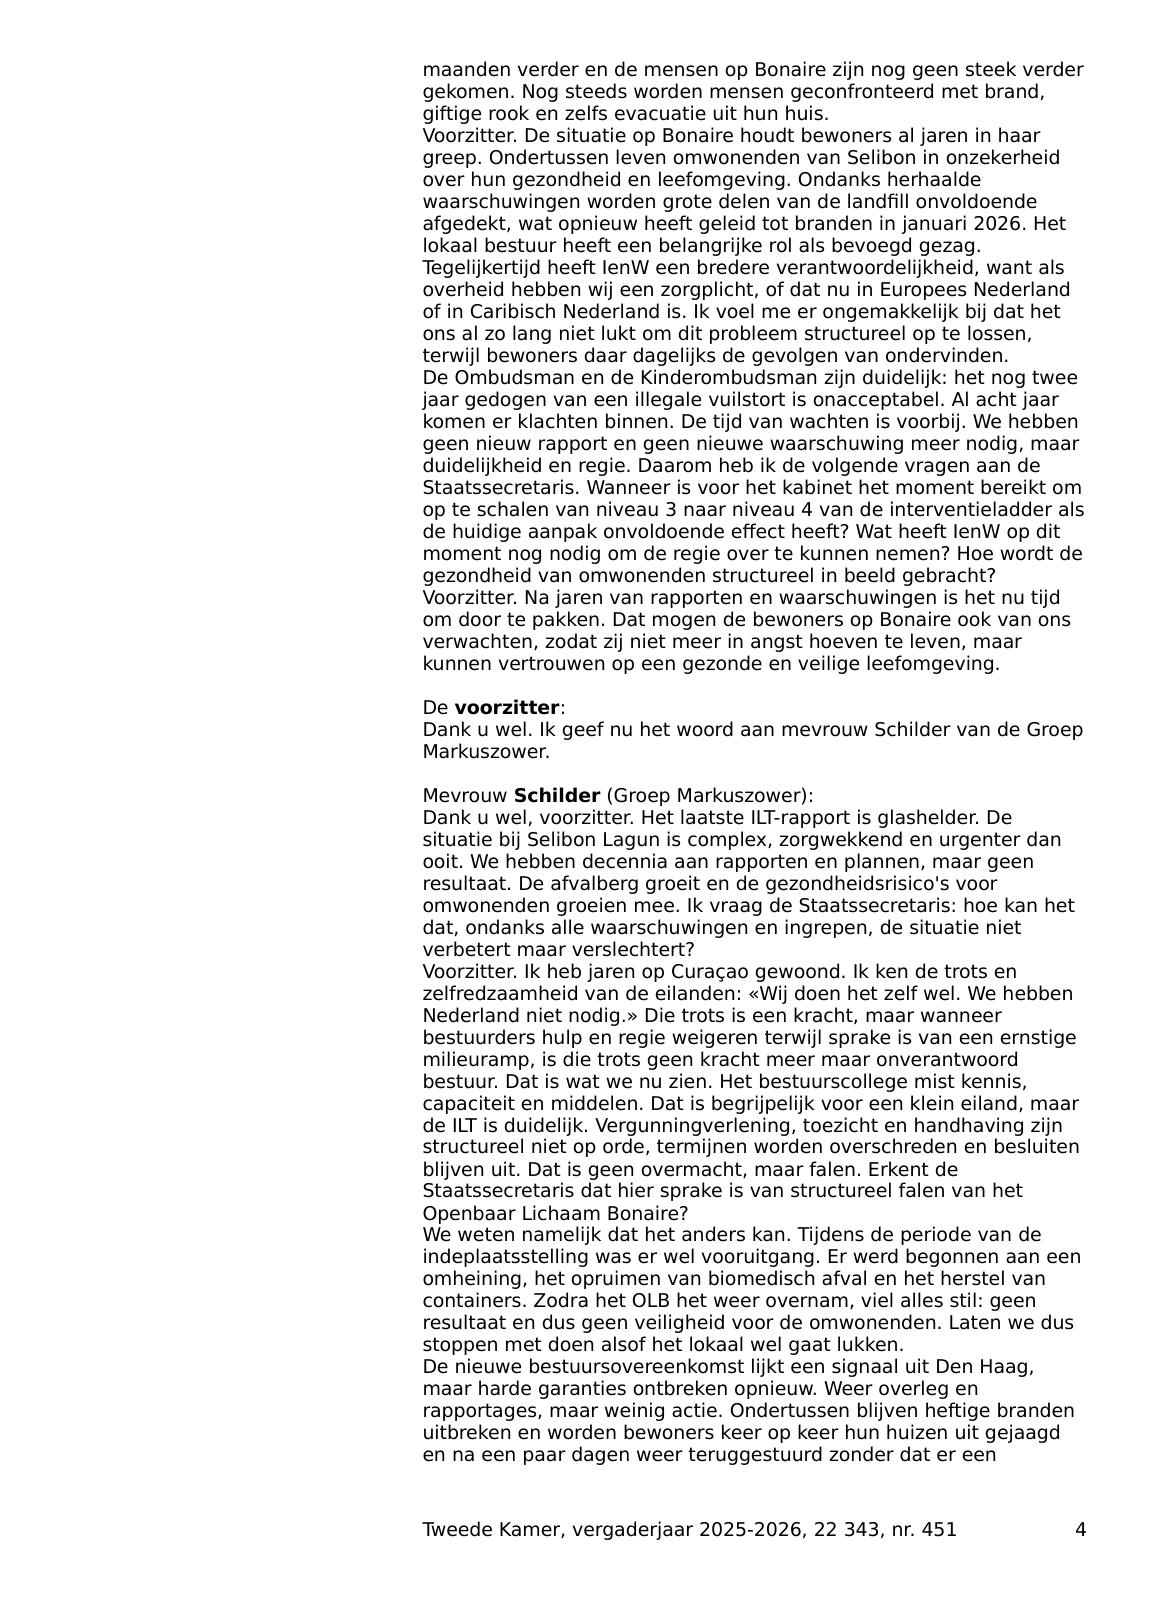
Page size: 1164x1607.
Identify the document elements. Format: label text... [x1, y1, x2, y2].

text Voorzitter. De situatie op Bonaire houdt bewoners al jaren in haar greep. Ondertussen leven omwonenden van Selibon in onzekerheid over hun gezondheid en leefomgeving. Ondanks herhaalde waarschuwingen worden grote delen van de landfill onvoldoende afgedekt, wat opnieuw heeft geleid tot branden in januari 2026. Het lokaal bestuur heeft een belangrijke rol als bevoegd gezag. Tegelijkertijd heeft IenW een bredere verantwoordelijkheid, want als overheid hebben wij een zorgplicht, of dat nu in Europees Nederland of in Caribisch Nederland is. Ik voel me er ongemakkelijk bij dat het ons al zo lang niet lukt om dit probleem structureel op te lossen, terwijl bewoners daar dagelijks de gevolgen van ondervinden. [422, 125, 1087, 367]
text Dank u wel. Ik geef nu het woord aan mevrouw Schilder van de Groep Markuszower. [422, 719, 1087, 763]
text Mevrouw Schilder (Groep Markuszower): [422, 785, 1087, 807]
text De Ombudsman en de Kinderombudsman zijn duidelijk: het nog twee jaar gedogen van een illegale vuilstort is onacceptabel. Al acht jaar komen er klachten binnen. De tijd van wachten is voorbij. We hebben geen nieuw rapport en geen nieuwe waarschuwing meer nodig, maar duidelijkheid en regie. Daarom heb ik de volgende vragen aan de Staatssecretaris. Wanneer is voor het kabinet het moment bereikt om op te schalen van niveau 3 naar niveau 4 van de interventieladder als de huidige aanpak onvoldoende effect heeft? Wat heeft IenW op dit moment nog nodig om de regie over te kunnen nemen? Hoe wordt de gezondheid van omwonenden structureel in beeld gebracht? [422, 367, 1087, 587]
text De voorzitter: [422, 697, 1087, 719]
text De nieuwe bestuursovereenkomst lijkt een signaal uit Den Haag, maar harde garanties ontbreken opnieuw. Weer overleg en rapportages, maar weinig actie. Ondertussen blijven heftige branden uitbreken en worden bewoners keer op keer hun huizen uit gejaagd en na een paar dagen weer teruggestuurd zonder dat er een [422, 1356, 1087, 1466]
text Voorzitter. Na jaren van rapporten en waarschuwingen is het nu tijd om door te pakken. Dat mogen de bewoners op Bonaire ook van ons verwachten, zodat zij niet meer in angst hoeven te leven, maar kunnen vertrouwen op een gezonde en veilige leefomgeving. [422, 587, 1087, 674]
text Voorzitter. Ik heb jaren op Curaçao gewoond. Ik ken de trots en zelfredzaamheid van de eilanden: «Wij doen het zelf wel. We hebben Nederland niet nodig.» Die trots is een kracht, maar wanneer bestuurders hulp en regie weigeren terwijl sprake is van een ernstige milieuramp, is die trots geen kracht meer maar onverantwoord bestuur. Dat is wat we nu zien. Het bestuurscollege mist kennis, capaciteit en middelen. Dat is begrijpelijk voor een klein eiland, maar de ILT is duidelijk. Vergunningverlening, toezicht en handhaving zijn structureel niet op orde, termijnen worden overschreden en besluiten blijven uit. Dat is geen overmacht, maar falen. Erkent de Staatssecretaris dat hier sprake is van structureel falen van het Openbaar Lichaam Bonaire? [422, 961, 1087, 1224]
text Dank u wel, voorzitter. Het laatste ILT-rapport is glashelder. De situatie bij Selibon Lagun is complex, zorgwekkend en urgenter dan ooit. We hebben decennia aan rapporten en plannen, maar geen resultaat. De afvalberg groeit en de gezondheidsrisico's voor omwonenden groeien mee. Ik vraag de Staatssecretaris: hoe kan het dat, ondanks alle waarschuwingen en ingrepen, de situatie niet verbetert maar verslechtert? [422, 807, 1087, 961]
text We weten namelijk dat het anders kan. Tijdens de periode van de indeplaatsstelling was er wel vooruitgang. Er werd begonnen aan een omheining, het opruimen van biomedisch afval en het herstel van containers. Zodra het OLB het weer overnam, viel alles stil: geen resultaat en dus geen veiligheid voor de omwonenden. Laten we dus stoppen met doen alsof het lokaal wel gaat lukken. [422, 1224, 1087, 1356]
text maanden verder en de mensen op Bonaire zijn nog geen steek verder gekomen. Nog steeds worden mensen geconfronteerd met brand, giftige rook en zelfs evacuatie uit hun huis. [422, 59, 1087, 125]
